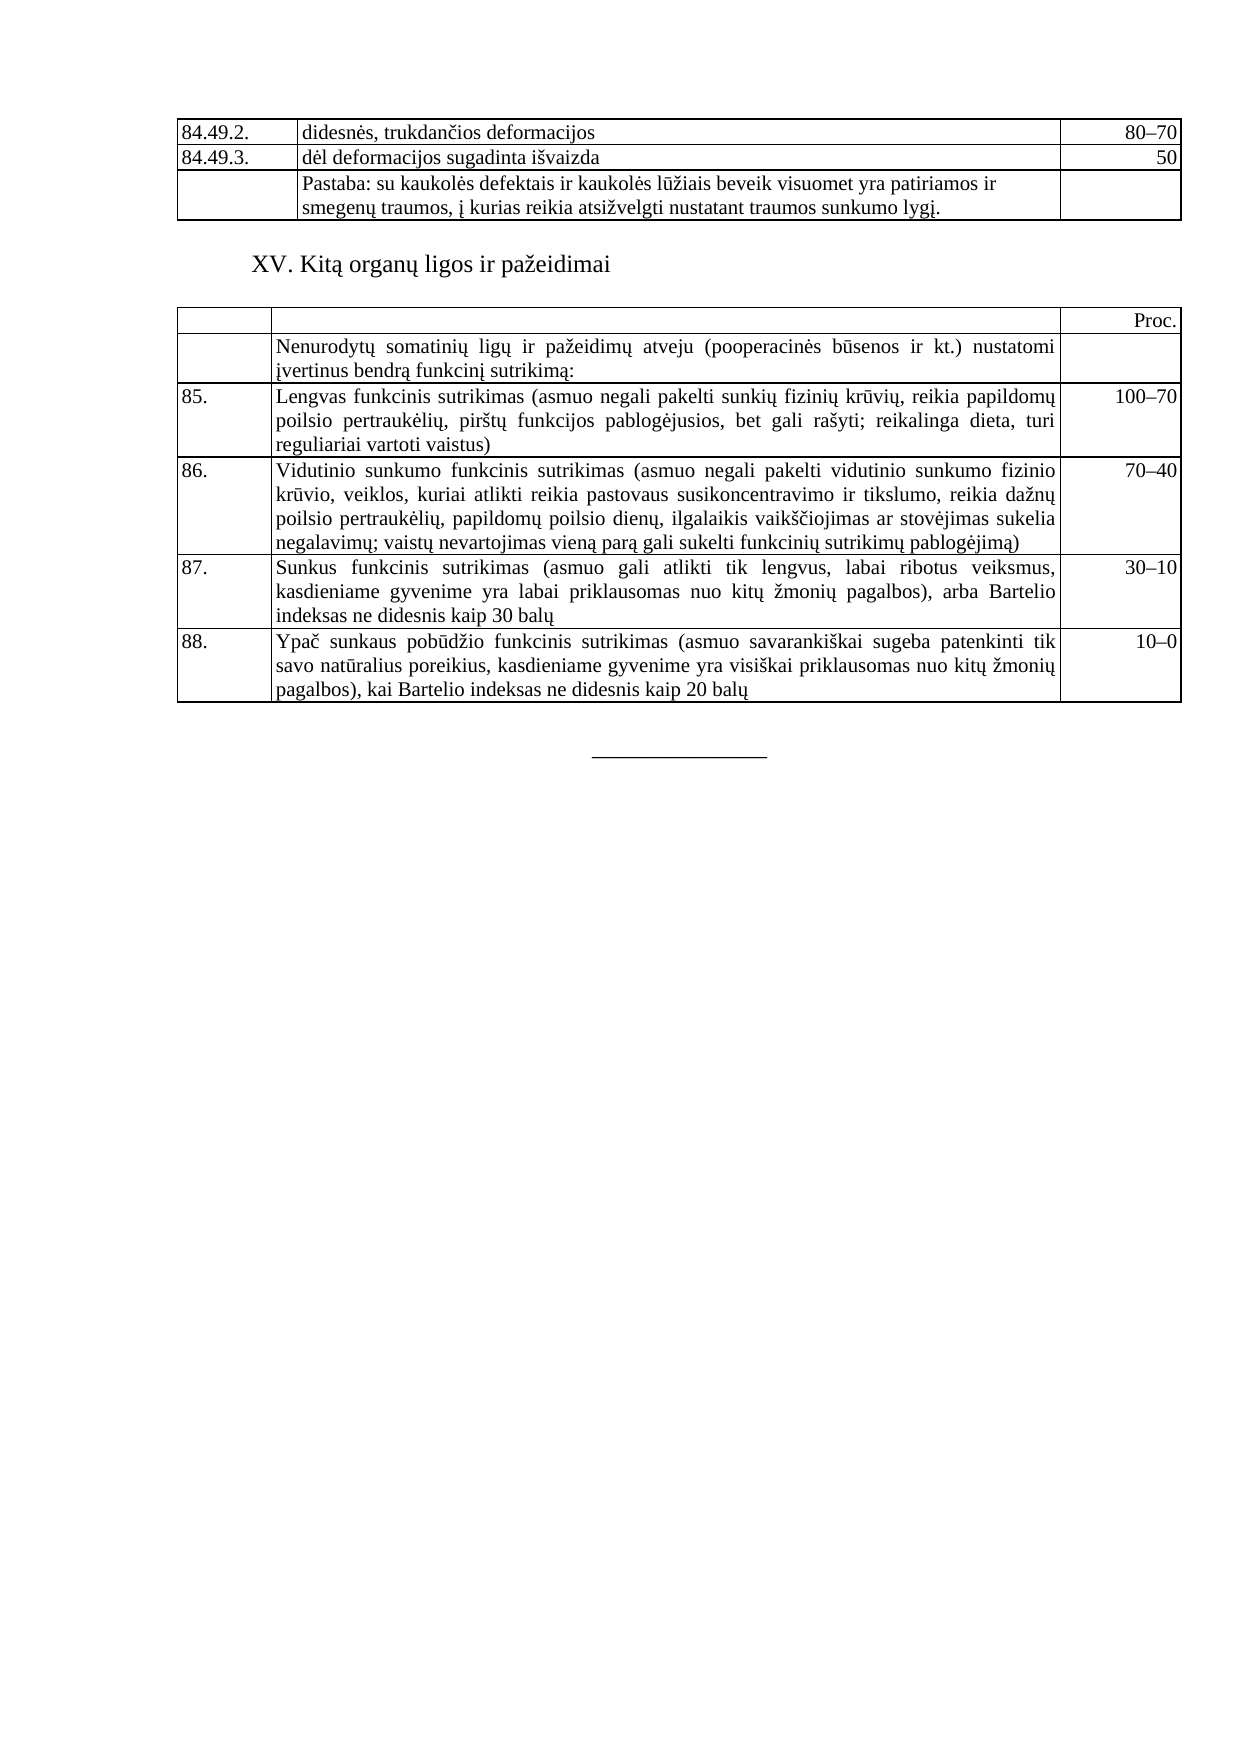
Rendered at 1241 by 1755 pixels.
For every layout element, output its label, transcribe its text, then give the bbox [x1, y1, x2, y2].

table_cell 100–70 [1061, 384, 1180, 456]
table_cell [178, 334, 271, 382]
table_header [1056, 308, 1060, 332]
table_cell [1061, 171, 1180, 219]
table_cell 10–0 [1061, 629, 1180, 701]
table_cell [178, 171, 297, 219]
table_cell 70–40 [1061, 458, 1180, 554]
table_cell 87. [178, 555, 271, 627]
text ______________ [177, 732, 1181, 760]
text XV. Kitą organų ligos ir pažeidimai [177, 249, 1181, 278]
table_cell 85. [178, 384, 271, 456]
table_cell [1061, 334, 1180, 382]
table_cell 88. [178, 629, 271, 701]
table_cell 86. [178, 458, 271, 554]
table_header [267, 308, 271, 332]
table_cell 50 [1061, 145, 1065, 169]
table_cell 30–10 [1061, 555, 1180, 627]
table_header [272, 308, 276, 332]
